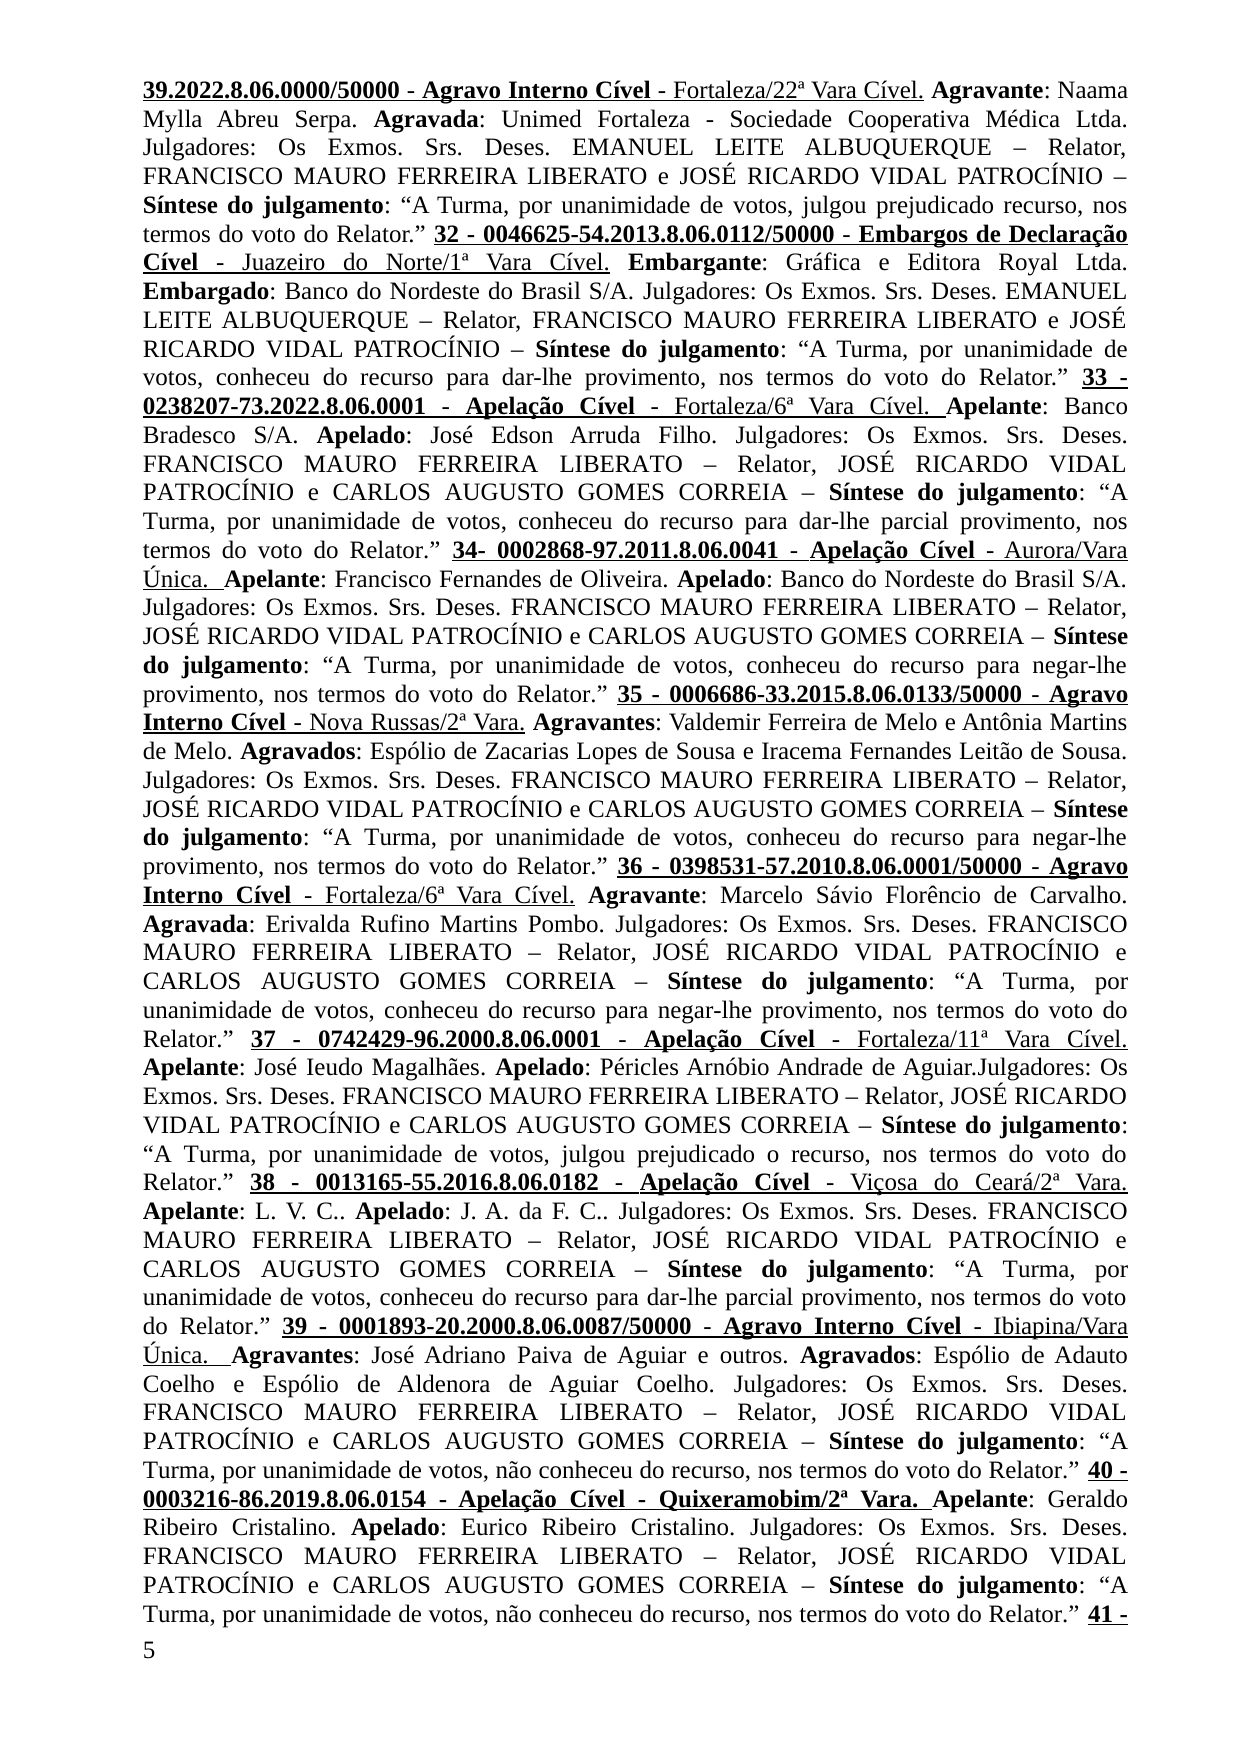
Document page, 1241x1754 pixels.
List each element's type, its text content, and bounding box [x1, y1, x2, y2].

text 39.2022.8.06.0000/50000 - Agravo Interno Cível - Fortaleza/22ª Vara Cível. Agravante: Naama Mylla Abreu Serpa. Agravada: Unimed Fortaleza - Sociedade Cooperativa Médica Ltda. Julgadores: Os Exmos. Srs. Deses. EMANUEL LEITE ALBUQUERQUE – Relator, FRANCISCO MAURO FERREIRA LIBERATO e JOSÉ RICARDO VIDAL PATROCÍNIO – Síntese do julgamento: “A Turma, por unanimidade de votos, julgou prejudicado recurso, nos termos do voto do Relator.” 32 - 0046625-54.2013.8.06.0112/50000 - Embargos de Declaração Cível - Juazeiro do Norte/1ª Vara Cível. Embargante: Gráfica e Editora Royal Ltda. Embargado: Banco do Nordeste do Brasil S/A. Julgadores: Os Exmos. Srs. Deses. EMANUEL LEITE ALBUQUERQUE – Relator, FRANCISCO MAURO FERREIRA LIBERATO e JOSÉ RICARDO VIDAL PATROCÍNIO – Síntese do julgamento: “A Turma, por unanimidade de votos, conheceu do recurso para dar-lhe provimento, nos termos do voto do Relator.” 33 - 0238207-73.2022.8.06.0001 - Apelação Cível - Fortaleza/6ª Vara Cível. Apelante: Banco Bradesco S/A. Apelado: José Edson Arruda Filho. Julgadores: Os Exmos. Srs. Deses. FRANCISCO MAURO FERREIRA LIBERATO – Relator, JOSÉ RICARDO VIDAL PATROCÍNIO e CARLOS AUGUSTO GOMES CORREIA – Síntese do julgamento: “A Turma, por unanimidade de votos, conheceu do recurso para dar-lhe parcial provimento, nos termos do voto do Relator.” 34- 0002868-97.2011.8.06.0041 - Apelação Cível - Aurora/Vara Única. Apelante: Francisco Fernandes de Oliveira. Apelado: Banco do Nordeste do Brasil S/A. Julgadores: Os Exmos. Srs. Deses. FRANCISCO MAURO FERREIRA LIBERATO – Relator, JOSÉ RICARDO VIDAL PATROCÍNIO e CARLOS AUGUSTO GOMES CORREIA – Síntese do julgamento: “A Turma, por unanimidade de votos, conheceu do recurso para negar-lhe provimento, nos termos do voto do Relator.” 35 - 0006686-33.2015.8.06.0133/50000 - Agravo Interno Cível - Nova Russas/2ª Vara. Agravantes: Valdemir Ferreira de Melo e Antônia Martins de Melo. Agravados: Espólio de Zacarias Lopes de Sousa e Iracema Fernandes Leitão de Sousa. Julgadores: Os Exmos. Srs. Deses. FRANCISCO MAURO FERREIRA LIBERATO – Relator, JOSÉ RICARDO VIDAL PATROCÍNIO e CARLOS AUGUSTO GOMES CORREIA – Síntese do julgamento: “A Turma, por unanimidade de votos, conheceu do recurso para negar-lhe provimento, nos termos do voto do Relator.” 36 - 0398531-57.2010.8.06.0001/50000 - Agravo Interno Cível - Fortaleza/6ª Vara Cível. Agravante: Marcelo Sávio Florêncio de Carvalho. Agravada: Erivalda Rufino Martins Pombo. Julgadores: Os Exmos. Srs. Deses. FRANCISCO MAURO FERREIRA LIBERATO – Relator, JOSÉ RICARDO VIDAL PATROCÍNIO e CARLOS AUGUSTO GOMES CORREIA – Síntese do julgamento: “A Turma, por unanimidade de votos, conheceu do recurso para negar-lhe provimento, nos termos do voto do Relator.” 37 - 0742429-96.2000.8.06.0001 - Apelação Cível - Fortaleza/11ª Vara Cível. Apelante: José Ieudo Magalhães. Apelado: Péricles Arnóbio Andrade de Aguiar.Julgadores: Os Exmos. Srs. Deses. FRANCISCO MAURO FERREIRA LIBERATO – Relator, JOSÉ RICARDO VIDAL PATROCÍNIO e CARLOS AUGUSTO GOMES CORREIA – Síntese do julgamento: “A Turma, por unanimidade de votos, julgou prejudicado o recurso, nos termos do voto do Relator.” 38 - 0013165-55.2016.8.06.0182 - Apelação Cível - Viçosa do Ceará/2ª Vara. Apelante: L. V. C.. Apelado: J. A. da F. C.. Julgadores: Os Exmos. Srs. Deses. FRANCISCO MAURO FERREIRA LIBERATO – Relator, JOSÉ RICARDO VIDAL PATROCÍNIO e CARLOS AUGUSTO GOMES CORREIA – Síntese do julgamento: “A Turma, por unanimidade de votos, conheceu do recurso para dar-lhe parcial provimento, nos termos do voto do Relator.” 39 - 0001893-20.2000.8.06.0087/50000 - Agravo Interno Cível - Ibiapina/Vara Única. Agravantes: José Adriano Paiva de Aguiar e outros. Agravados: Espólio de Adauto Coelho e Espólio de Aldenora de Aguiar Coelho. Julgadores: Os Exmos. Srs. Deses. FRANCISCO MAURO FERREIRA LIBERATO – Relator, JOSÉ RICARDO VIDAL PATROCÍNIO e CARLOS AUGUSTO GOMES CORREIA – Síntese do julgamento: “A Turma, por unanimidade de votos, não conheceu do recurso, nos termos do voto do Relator.” 40 - 0003216-86.2019.8.06.0154 - Apelação Cível - Quixeramobim/2ª Vara. Apelante: Geraldo Ribeiro Cristalino. Apelado: Eurico Ribeiro Cristalino. Julgadores: Os Exmos. Srs. Deses. FRANCISCO MAURO FERREIRA LIBERATO – Relator, JOSÉ RICARDO VIDAL PATROCÍNIO e CARLOS AUGUSTO GOMES CORREIA – Síntese do julgamento: “A Turma, por unanimidade de votos, não conheceu do recurso, nos termos do voto do Relator.” 41 [143, 75, 1128, 1627]
